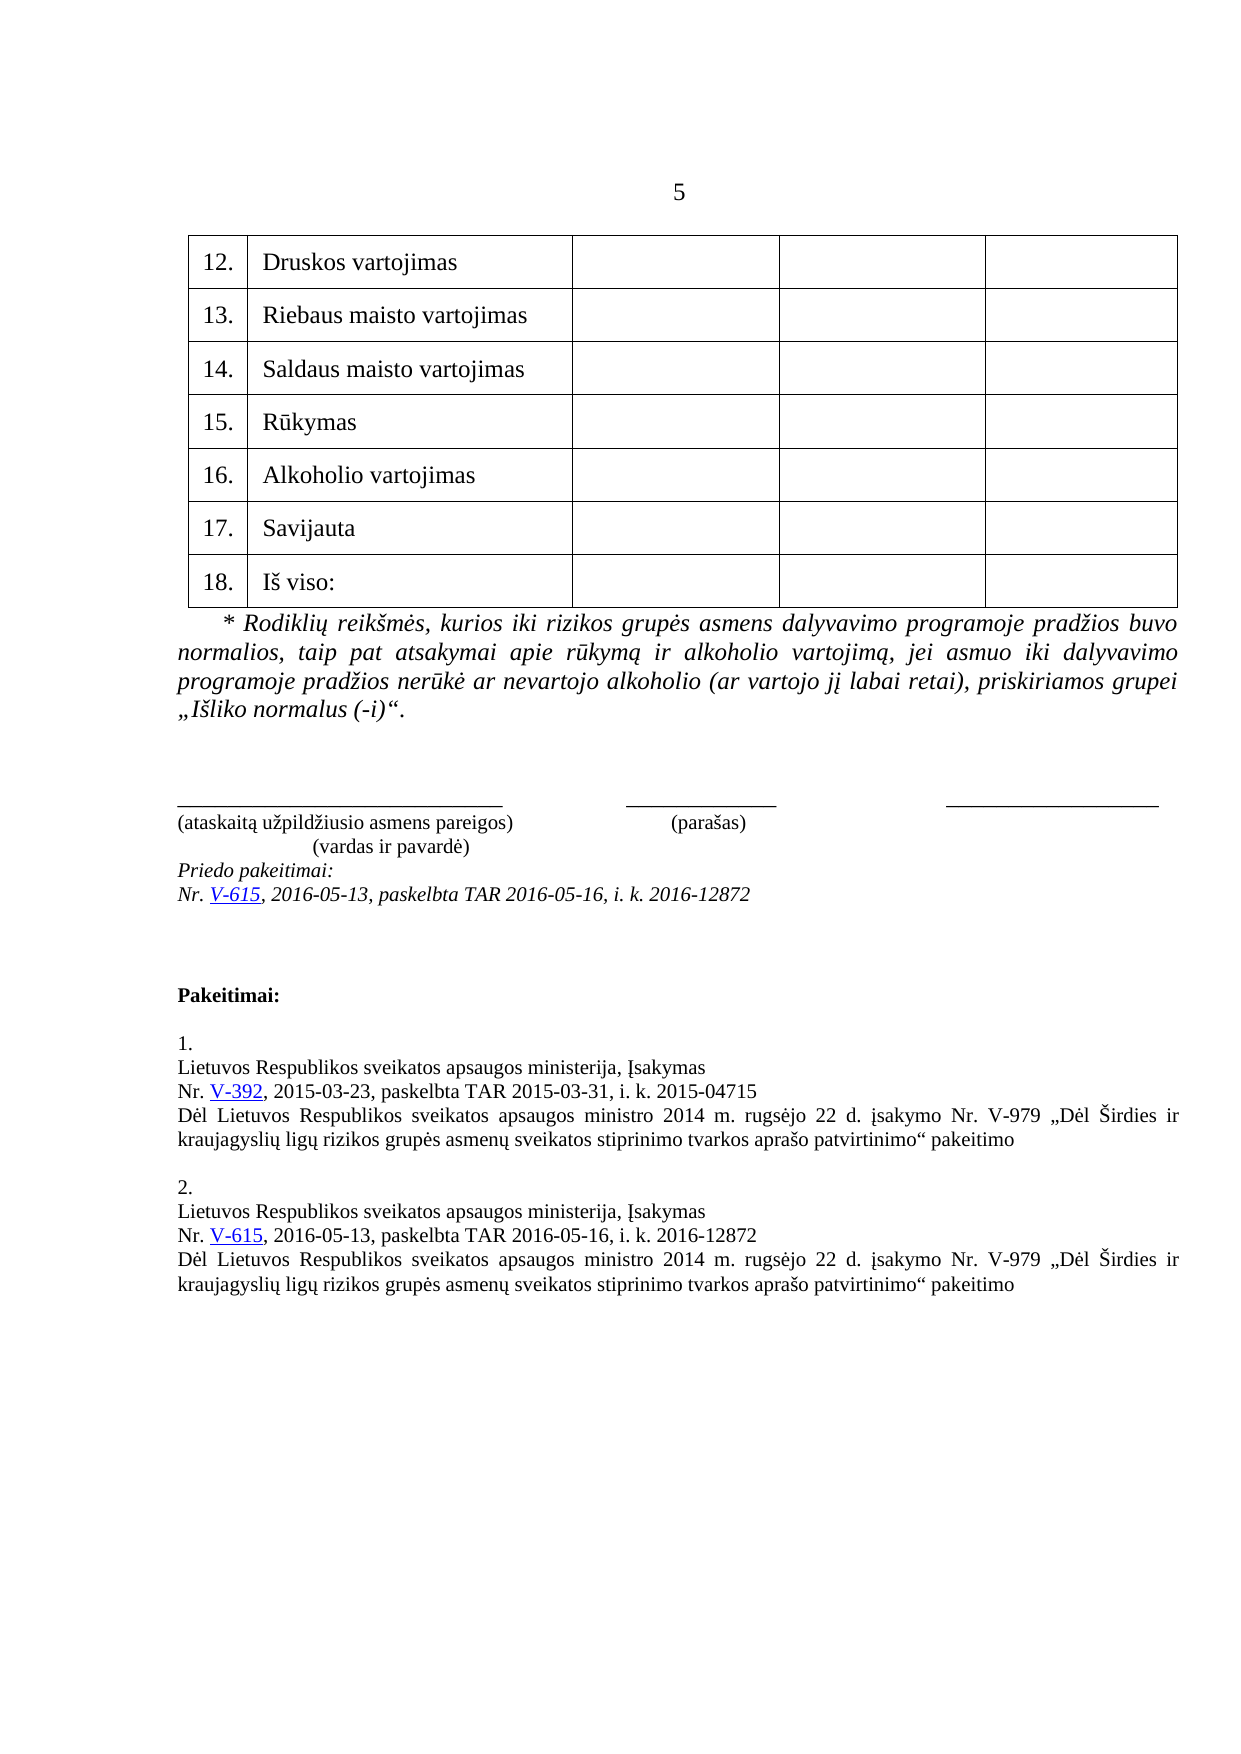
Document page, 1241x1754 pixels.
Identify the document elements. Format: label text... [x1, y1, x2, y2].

table_cell [780, 289, 985, 341]
text Nr. V-392, 2015-03-23, paskelbta TAR 2015-03-31, i. k. 2015-04715 [177, 1079, 1181, 1103]
table_cell Saldaus maisto vartojimas [248, 342, 572, 394]
text * Rodiklių reikšmės, kurios iki rizikos grupės asmens dalyvavimo programoje pradžios buvo normalios, taip pat atsakymai apie rūkymą ir alkoholio vartojimą, jei asmuo iki dalyvavimo programoje pradžios nerūkė ar nevartojo alkoholio (ar vartojo jį labai retai), priskiriamos grupei „Išliko normalus (-i)“. [177, 608, 1181, 723]
text Lietuvos Respublikos sveikatos apsaugos ministerija, Įsakymas [177, 1199, 1181, 1223]
table_cell [573, 236, 779, 288]
text Dėl Lietuvos Respublikos sveikatos apsaugos ministro 2014 m. rugsėjo 22 d. įsakymo Nr. V-979 „Dėl Širdies ir kraujagyslių ligų rizikos grupės asmenų sveikatos stiprinimo tvarkos aprašo patvirtinimo“ pakeitimo [177, 1247, 1181, 1296]
table_cell 15. [189, 395, 247, 448]
table_cell Druskos vartojimas [248, 236, 572, 288]
table_cell 18. [189, 555, 247, 607]
text (ataskaitą užpildžiusio asmens pareigos) (parašas) (vardas ir pavardė) [177, 809, 1181, 858]
table_cell [780, 236, 985, 288]
table_cell Alkoholio vartojimas [248, 449, 572, 501]
text __________________________ ____________ _________________ [177, 781, 1181, 809]
table_cell [986, 502, 1177, 554]
table_cell [573, 502, 779, 554]
table_cell Rūkymas [248, 395, 572, 448]
table_cell 12. [189, 236, 247, 288]
table_cell [573, 555, 779, 607]
text 2. [177, 1175, 1181, 1199]
table_cell [780, 502, 985, 554]
table_cell 13. [189, 289, 247, 341]
table_cell [986, 289, 1177, 341]
table_cell Iš viso: [248, 555, 572, 607]
text Lietuvos Respublikos sveikatos apsaugos ministerija, Įsakymas [177, 1055, 1181, 1079]
table_cell [573, 289, 779, 341]
table_cell [780, 342, 985, 394]
table_cell 16. [189, 449, 247, 501]
table_cell Savijauta [248, 502, 572, 554]
table_cell [986, 395, 1177, 448]
text Nr. V-615, 2016-05-13, paskelbta TAR 2016-05-16, i. k. 2016-12872 [177, 882, 1181, 906]
table_cell [986, 236, 1177, 288]
table_cell [780, 395, 985, 448]
text Pakeitimai: [177, 983, 1181, 1007]
table_cell 17. [189, 502, 247, 554]
text 1. [177, 1031, 1181, 1055]
text Dėl Lietuvos Respublikos sveikatos apsaugos ministro 2014 m. rugsėjo 22 d. įsakymo Nr. V-979 „Dėl Širdies ir kraujagyslių ligų rizikos grupės asmenų sveikatos stiprinimo tvarkos aprašo patvirtinimo“ pakeitimo [177, 1103, 1181, 1151]
table_cell [573, 449, 779, 501]
table_cell [986, 342, 1177, 394]
table_cell Riebaus maisto vartojimas [248, 289, 572, 341]
table_cell 14. [189, 342, 247, 394]
text Priedo pakeitimai: [177, 858, 1181, 882]
text Nr. V-615, 2016-05-13, paskelbta TAR 2016-05-16, i. k. 2016-12872 [177, 1223, 1181, 1247]
table_cell [573, 395, 779, 448]
table_cell [986, 555, 1177, 607]
table_cell [986, 449, 1177, 501]
table_cell [573, 342, 779, 394]
table_cell [780, 555, 985, 607]
table_cell [780, 449, 985, 501]
